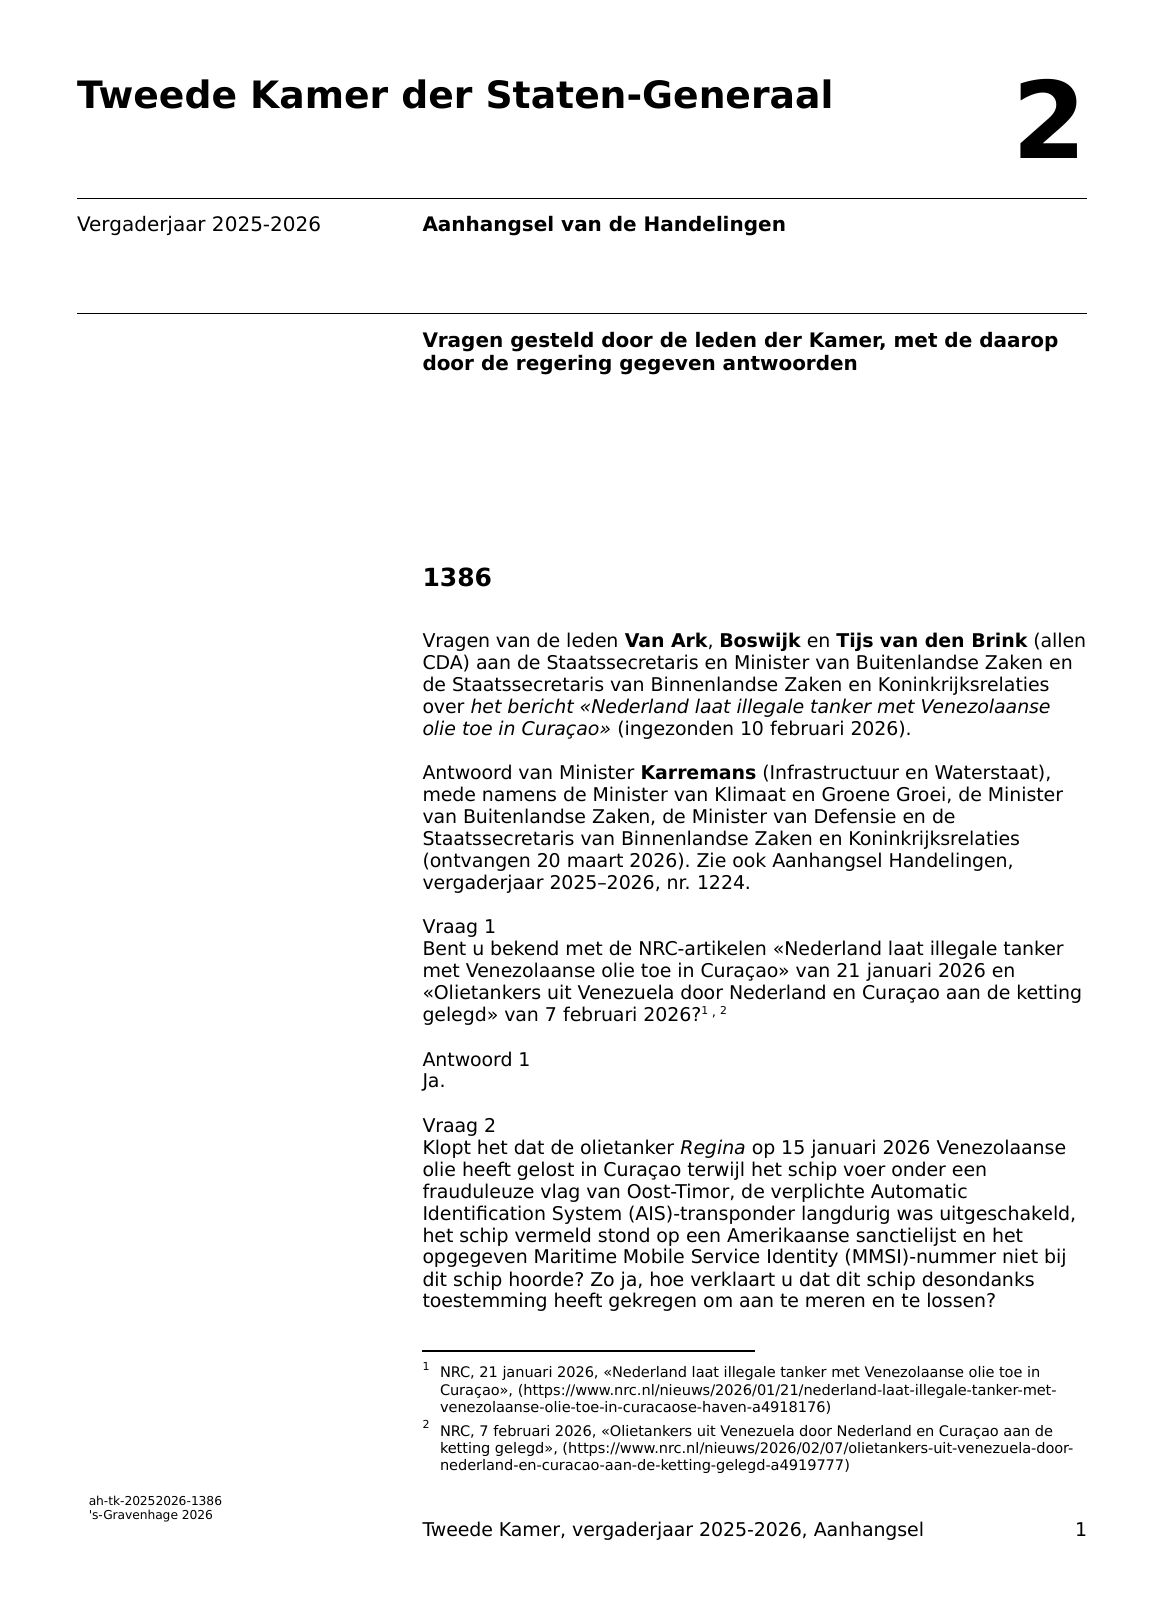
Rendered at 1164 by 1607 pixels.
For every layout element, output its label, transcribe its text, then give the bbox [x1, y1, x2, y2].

table_cell Aanhangsel van de Handelingen [422, 199, 1087, 313]
table_cell Vergaderjaar 2025-2026 [77, 199, 422, 313]
text 's-Gravenhage 2026 [88, 1508, 323, 1522]
text Vragen van de leden Van Ark, Boswijk en Tijs van den Brink (allen CDA) aan de Staatssecretaris en Minister van Buitenlandse Zaken en de Staatssecretaris van Binnenlandse Zaken en Koninkrijksrelaties over het bericht «Nederland laat illegale tanker met Venezolaanse olie toe in Curaçao» (ingezonden 10 februari 2026). [422, 630, 1087, 740]
text Antwoord 1 [422, 1048, 1087, 1070]
text 1386 [422, 563, 1087, 592]
table_cell Vragen gesteld door de leden der Kamer, met de daarop door de regering gegeven antwoorden [422, 314, 1087, 375]
table_header 2 [886, 59, 1087, 198]
text Antwoord van Minister Karremans (Infrastructuur en Waterstaat), mede namens de Minister van Klimaat en Groene Groei, de Minister van Buitenlandse Zaken, de Minister van Defensie en de Staatssecretaris van Binnenlandse Zaken en Koninkrijksrelaties (ontvangen 20 maart 2026). Zie ook Aanhangsel Handelingen, vergaderjaar 2025–2026, nr. 1224. [422, 762, 1087, 894]
text Vraag 2 [422, 1114, 1087, 1137]
text ah-tk-20252026-1386 [88, 1494, 323, 1508]
text NRC, 21 januari 2026, «Nederland laat illegale tanker met Venezolaanse olie toe in Curaçao», (https://www.nrc.nl/nieuws/2026/01/21/nederland-laat-illegale-tanker-met-venezolaanse-olie-toe-in-curacaose-haven-a4918176) [422, 1360, 1087, 1416]
text Bent u bekend met de NRC-artikelen «Nederland laat illegale tanker met Venezolaanse olie toe in Curaçao» van 21 januari 2026 en «Olietankers uit Venezuela door Nederland en Curaçao aan de ketting gelegd» van 7 februari 2026?, [422, 938, 1087, 1026]
text Vraag 1 [422, 916, 1087, 938]
table_cell [77, 314, 422, 375]
text Klopt het dat de olietanker Regina op 15 januari 2026 Venezolaanse olie heeft gelost in Curaçao terwijl het schip voer onder een frauduleuze vlag van Oost-Timor, de verplichte Automatic Identification System (AIS)-transponder langdurig was uitgeschakeld, het schip vermeld stond op een Amerikaanse sanctielijst en het opgegeven Maritime Mobile Service Identity (MMSI)-nummer niet bij dit schip hoorde? Zo ja, hoe verklaart u dat dit schip desondanks toestemming heeft gekregen om aan te meren en te lossen? [422, 1137, 1087, 1312]
table_header Tweede Kamer der Staten-Generaal [77, 59, 886, 198]
text Ja. [422, 1070, 1087, 1092]
text NRC, 7 februari 2026, «Olietankers uit Venezuela door Nederland en Curaçao aan de ketting gelegd», (https://www.nrc.nl/nieuws/2026/02/07/olietankers-uit-venezuela-door-nederland-en-curacao-aan-de-ketting-gelegd-a4919777) [422, 1418, 1087, 1474]
